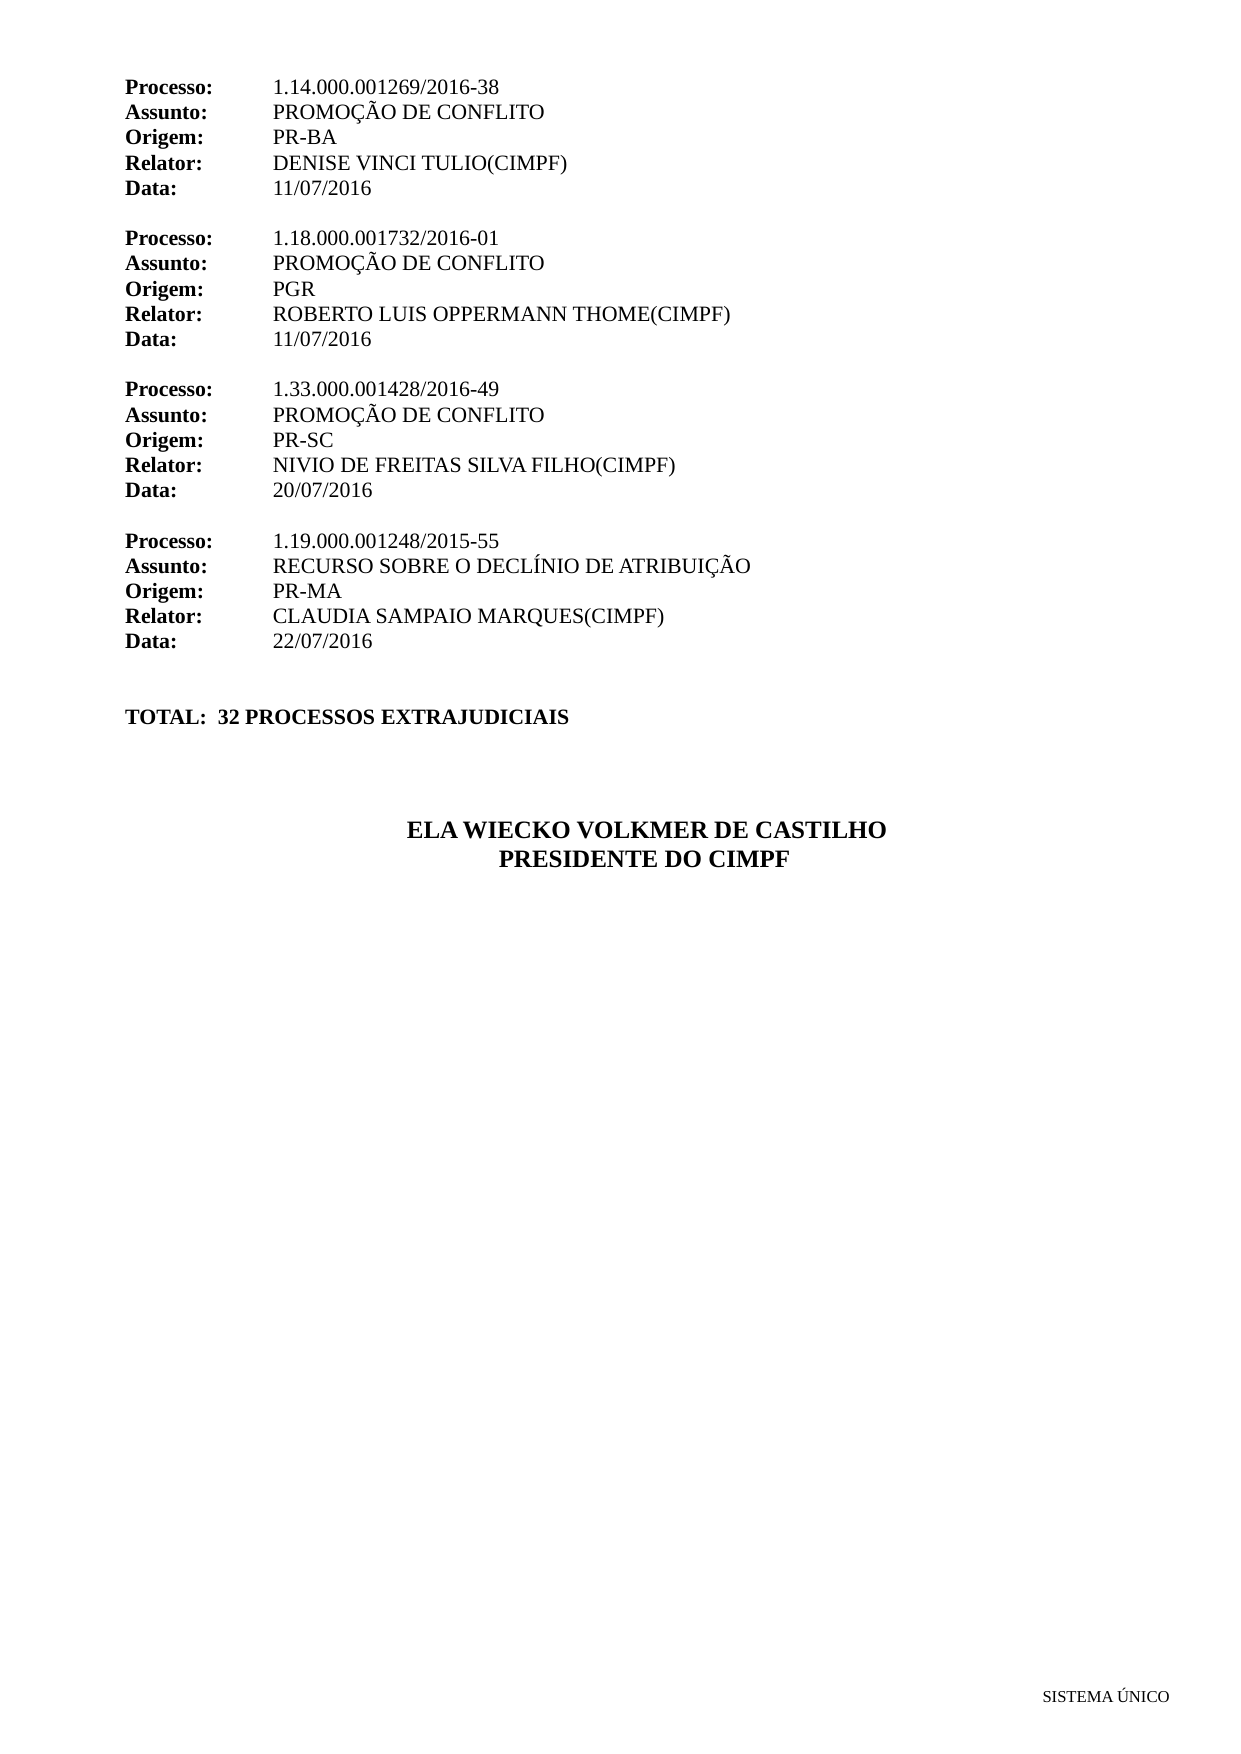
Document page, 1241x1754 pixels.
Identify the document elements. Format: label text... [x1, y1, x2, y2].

text Processo: 1.18.000.001732/2016-01 [125, 225, 1169, 250]
text TOTAL: 32 PROCESSOS EXTRAJUDICIAIS [125, 704, 1169, 729]
text Assunto: PROMOÇÃO DE CONFLITO [125, 402, 1169, 427]
text Processo: 1.19.000.001248/2015-55 [125, 528, 1169, 553]
text Processo: 1.14.000.001269/2016-38 [125, 74, 1169, 99]
text Assunto: PROMOÇÃO DE CONFLITO [125, 250, 1169, 276]
text Relator: DENISE VINCI TULIO(CIMPF) [125, 149, 1169, 175]
text Processo: 1.33.000.001428/2016-49 [125, 376, 1169, 402]
text Origem: PR-MA [125, 578, 1169, 603]
text Relator: ROBERTO LUIS OPPERMANN THOME(CIMPF) [125, 301, 1169, 326]
text Data: 20/07/2016 [125, 477, 1169, 502]
text Relator: CLAUDIA SAMPAIO MARQUES(CIMPF) [125, 603, 1169, 628]
text Origem: PR-BA [125, 124, 1169, 149]
text PRESIDENTE DO CIMPF [125, 844, 1169, 873]
text Relator: NIVIO DE FREITAS SILVA FILHO(CIMPF) [125, 452, 1169, 477]
text Origem: PR-SC [125, 427, 1169, 452]
text Assunto: RECURSO SOBRE O DECLÍNIO DE ATRIBUIÇÃO [125, 553, 1169, 578]
text Data: 11/07/2016 [125, 175, 1169, 200]
text Data: 22/07/2016 [125, 628, 1169, 654]
text ELA WIECKO VOLKMER DE CASTILHO [125, 816, 1169, 844]
text Origem: PGR [125, 276, 1169, 301]
text Data: 11/07/2016 [125, 326, 1169, 351]
text Assunto: PROMOÇÃO DE CONFLITO [125, 99, 1169, 124]
